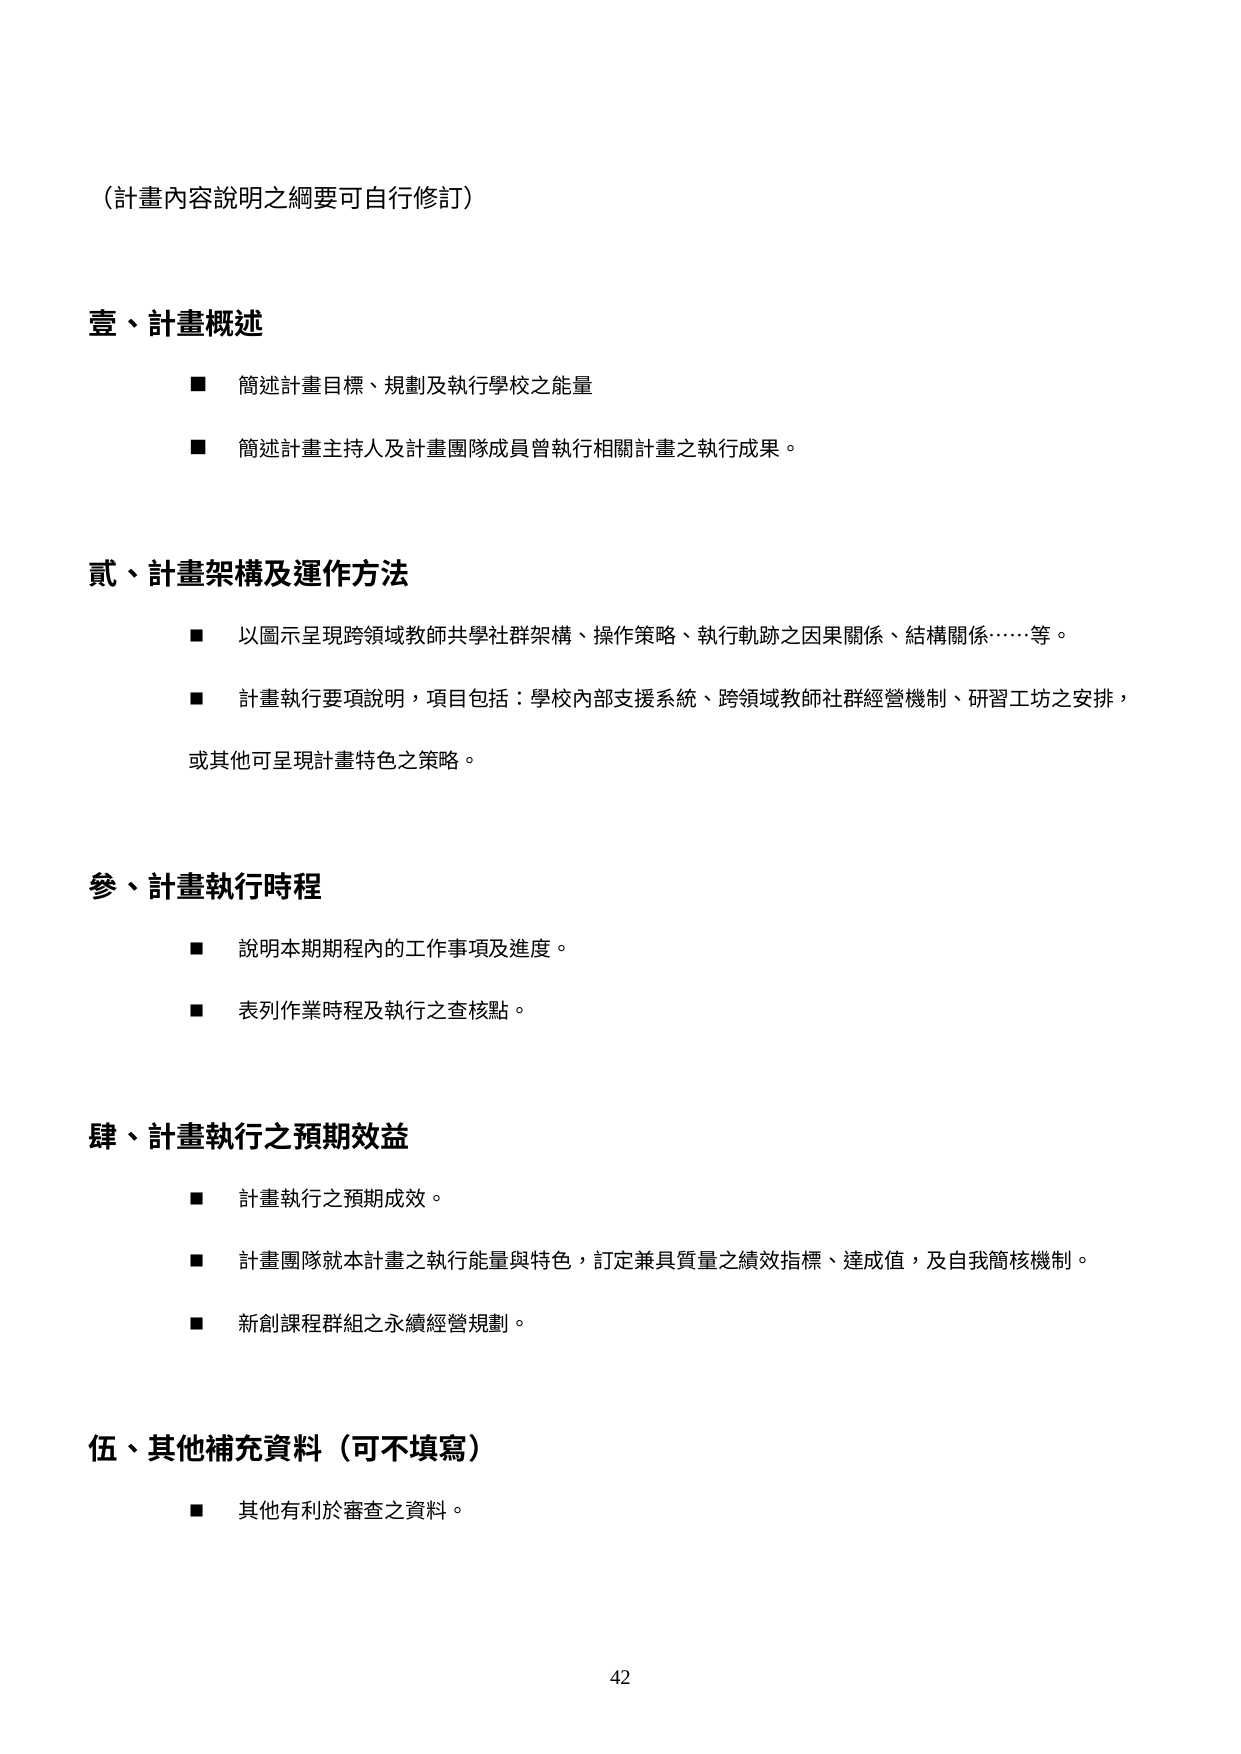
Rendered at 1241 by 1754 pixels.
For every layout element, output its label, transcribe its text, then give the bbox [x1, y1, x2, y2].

list 計畫執行要項說明，項目包括：學校內部支援系統、跨領域教師社群經營機制、研習工坊之安排，或其他可呈現計畫特色之策略。 [189, 655, 1152, 780]
list 計畫團隊就本計畫之執行能量與特色，訂定兼具質量之績效指標、達成值，及自我簡核機制。 [189, 1218, 1152, 1280]
list 表列作業時程及執行之查核點。 [189, 968, 1152, 1030]
text 貳、計畫架構及運作方法 [89, 530, 1152, 593]
text 壹、計畫概述 [89, 280, 1152, 343]
text 參、計畫執行時程 [89, 843, 1152, 905]
text 伍、其他補充資料（可不填寫） [89, 1405, 1152, 1468]
list 以圖示呈現跨領域教師共學社群架構、操作策略、執行軌跡之因果關係、結構關係……等。 [189, 593, 1152, 655]
text （計畫內容說明之綱要可自行修訂） [89, 155, 1152, 280]
list 簡述計畫目標、規劃及執行學校之能量 [189, 343, 1152, 405]
list 說明本期期程內的工作事項及進度。 [189, 905, 1152, 968]
list 其他有利於審查之資料。 [189, 1468, 1152, 1530]
list 計畫執行之預期成效。 [189, 1155, 1152, 1218]
list 簡述計畫主持人及計畫團隊成員曾執行相關計畫之執行成果。 [189, 405, 1152, 468]
text 肆、計畫執行之預期效益 [89, 1093, 1152, 1155]
list 新創課程群組之永續經營規劃。 [189, 1280, 1152, 1343]
